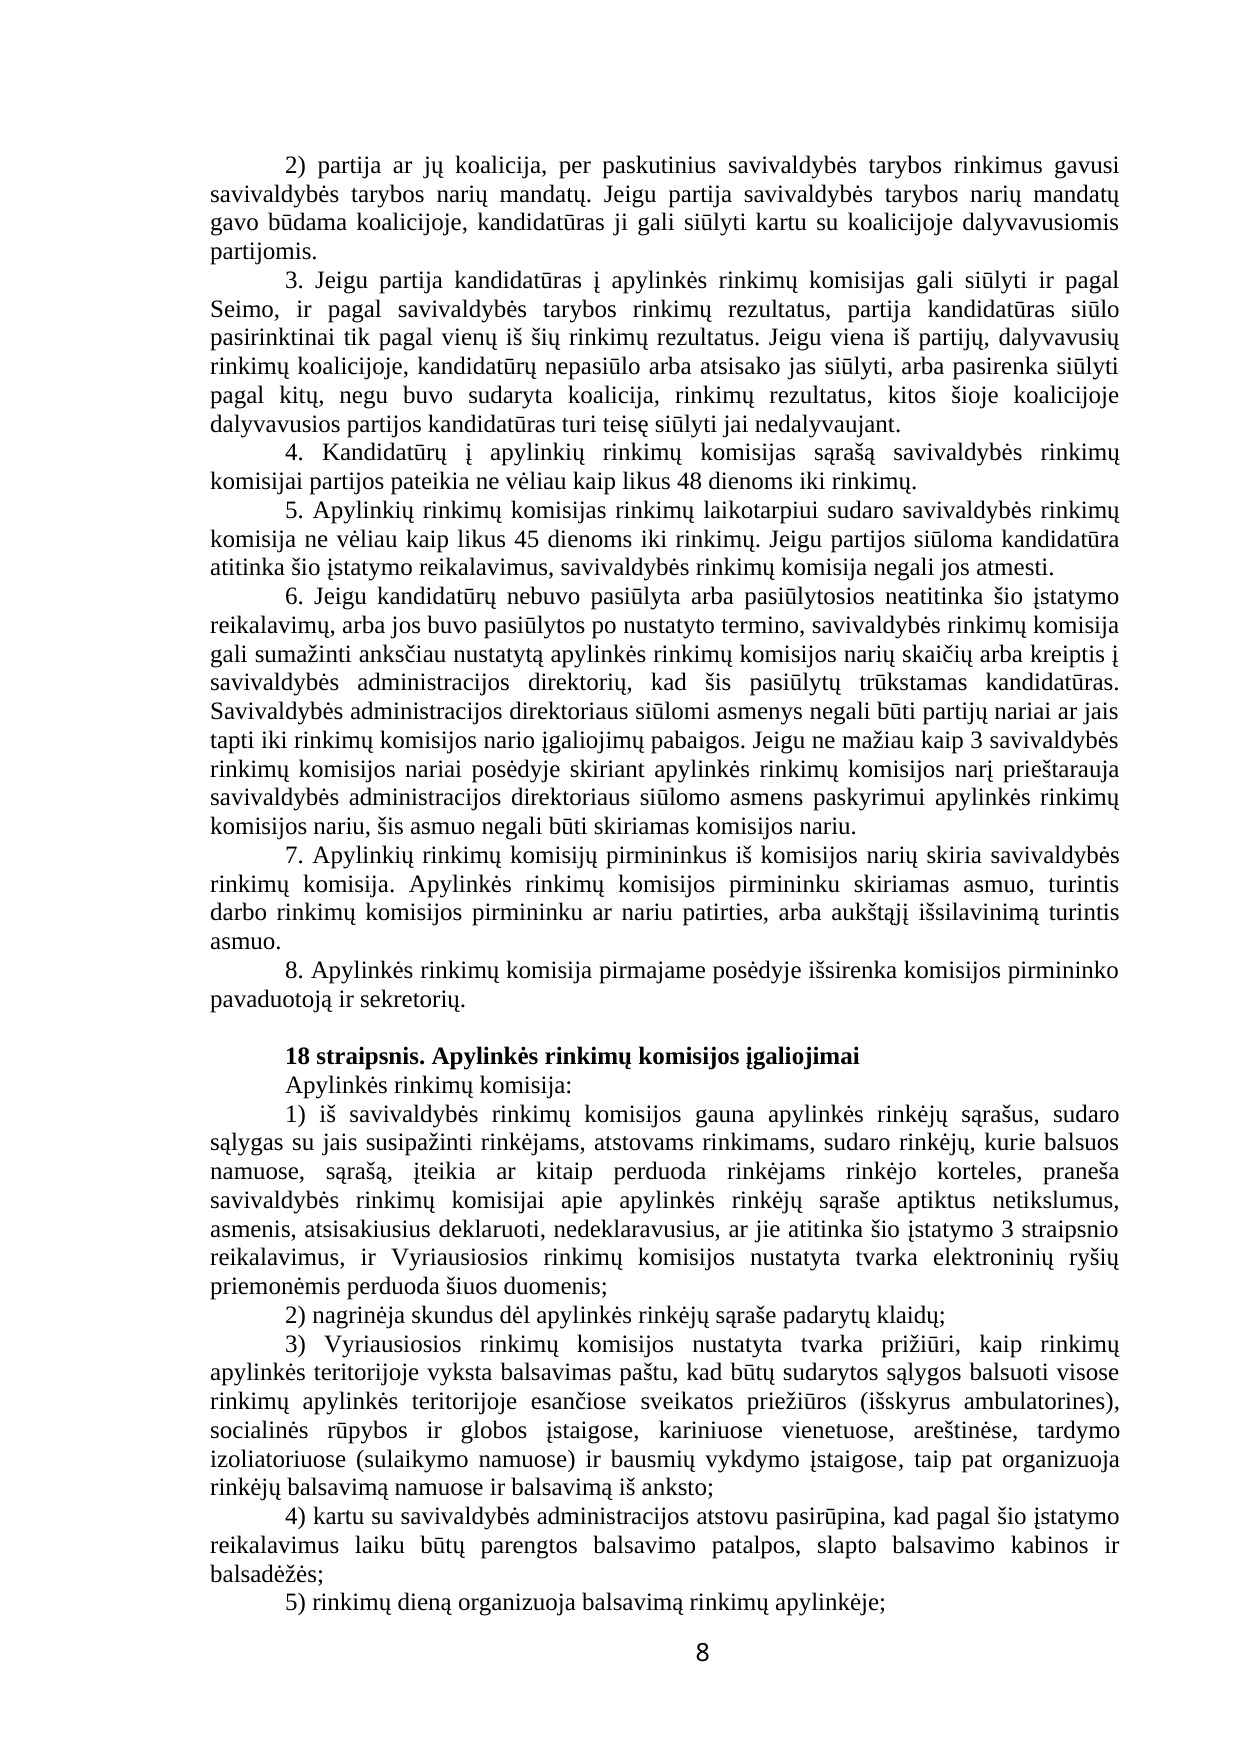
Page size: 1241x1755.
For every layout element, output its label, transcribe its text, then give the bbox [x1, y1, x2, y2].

text 3) Vyriausiosios rinkimų komisijos nustatyta tvarka prižiūri, kaip rinkimų apylinkės teritorijoje vyksta balsavimas paštu, kad būtų sudarytos sąlygos balsuoti visose rinkimų apylinkės teritorijoje esančiose sveikatos priežiūros (išskyrus ambulatorines), socialinės rūpybos ir globos įstaigose, kariniuose vienetuose, areštinėse, tardymo izoliatoriuose (sulaikymo namuose) ir bausmių vykdymo įstaigose, taip pat organizuoja rinkėjų balsavimą namuose ir balsavimą iš anksto; [210, 1329, 1120, 1501]
text 4. Kandidatūrų į apylinkių rinkimų komisijas sąrašą savivaldybės rinkimų komisijai partijos pateikia ne vėliau kaip likus 48 dienoms iki rinkimų. [210, 437, 1120, 495]
text Apylinkės rinkimų komisija: [210, 1070, 1120, 1099]
text 7. Apylinkių rinkimų komisijų pirmininkus iš komisijos narių skiria savivaldybės rinkimų komisija. Apylinkės rinkimų komisijos pirmininku skiriamas asmuo, turintis darbo rinkimų komisijos pirmininku ar nariu patirties, arba aukštąjį išsilavinimą turintis asmuo. [210, 840, 1120, 955]
text 5. Apylinkių rinkimų komisijas rinkimų laikotarpiui sudaro savivaldybės rinkimų komisija ne vėliau kaip likus 45 dienoms iki rinkimų. Jeigu partijos siūloma kandidatūra atitinka šio įstatymo reikalavimus, savivaldybės rinkimų komisija negali jos atmesti. [210, 495, 1120, 581]
text 1) iš savivaldybės rinkimų komisijos gauna apylinkės rinkėjų sąrašus, sudaro sąlygas su jais susipažinti rinkėjams, atstovams rinkimams, sudaro rinkėjų, kurie balsuos namuose, sąrašą, įteikia ar kitaip perduoda rinkėjams rinkėjo korteles, praneša savivaldybės rinkimų komisijai apie apylinkės rinkėjų sąraše aptiktus netikslumus, asmenis, atsisakiusius deklaruoti, nedeklaravusius, ar jie atitinka šio įstatymo 3 straipsnio reikalavimus, ir Vyriausiosios rinkimų komisijos nustatyta tvarka elektroninių ryšių priemonėmis perduoda šiuos duomenis; [210, 1099, 1120, 1300]
text 18 straipsnis. Apylinkės rinkimų komisijos įgaliojimai [210, 1041, 1120, 1070]
text 3. Jeigu partija kandidatūras į apylinkės rinkimų komisijas gali siūlyti ir pagal Seimo, ir pagal savivaldybės tarybos rinkimų rezultatus, partija kandidatūras siūlo pasirinktinai tik pagal vienų iš šių rinkimų rezultatus. Jeigu viena iš partijų, dalyvavusių rinkimų koalicijoje, kandidatūrų nepasiūlo arba atsisako jas siūlyti, arba pasirenka siūlyti pagal kitų, negu buvo sudaryta koalicija, rinkimų rezultatus, kitos šioje koalicijoje dalyvavusios partijos kandidatūras turi teisę siūlyti jai nedalyvaujant. [210, 265, 1120, 437]
text 5) rinkimų dieną organizuoja balsavimą rinkimų apylinkėje; [210, 1587, 1120, 1616]
text 6. Jeigu kandidatūrų nebuvo pasiūlyta arba pasiūlytosios neatitinka šio įstatymo reikalavimų, arba jos buvo pasiūlytos po nustatyto termino, savivaldybės rinkimų komisija gali sumažinti anksčiau nustatytą apylinkės rinkimų komisijos narių skaičių arba kreiptis į savivaldybės administracijos direktorių, kad šis pasiūlytų trūkstamas kandidatūras. Savivaldybės administracijos direktoriaus siūlomi asmenys negali būti partijų nariai ar jais tapti iki rinkimų komisijos nario įgaliojimų pabaigos. Jeigu ne mažiau kaip 3 savivaldybės rinkimų komisijos nariai posėdyje skiriant apylinkės rinkimų komisijos narį prieštarauja savivaldybės administracijos direktoriaus siūlomo asmens paskyrimui apylinkės rinkimų komisijos nariu, šis asmuo negali būti skiriamas komisijos nariu. [210, 581, 1120, 840]
text 2) nagrinėja skundus dėl apylinkės rinkėjų sąraše padarytų klaidų; [210, 1300, 1120, 1329]
text 2) partija ar jų koalicija, per paskutinius savivaldybės tarybos rinkimus gavusi savivaldybės tarybos narių mandatų. Jeigu partija savivaldybės tarybos narių mandatų gavo būdama koalicijoje, kandidatūras ji gali siūlyti kartu su koalicijoje dalyvavusiomis partijomis. [210, 150, 1120, 265]
text 4) kartu su savivaldybės administracijos atstovu pasirūpina, kad pagal šio įstatymo reikalavimus laiku būtų parengtos balsavimo patalpos, slapto balsavimo kabinos ir balsadėžės; [210, 1501, 1120, 1587]
text 8. Apylinkės rinkimų komisija pirmajame posėdyje išsirenka komisijos pirmininko pavaduotoją ir sekretorių. [210, 955, 1120, 1012]
